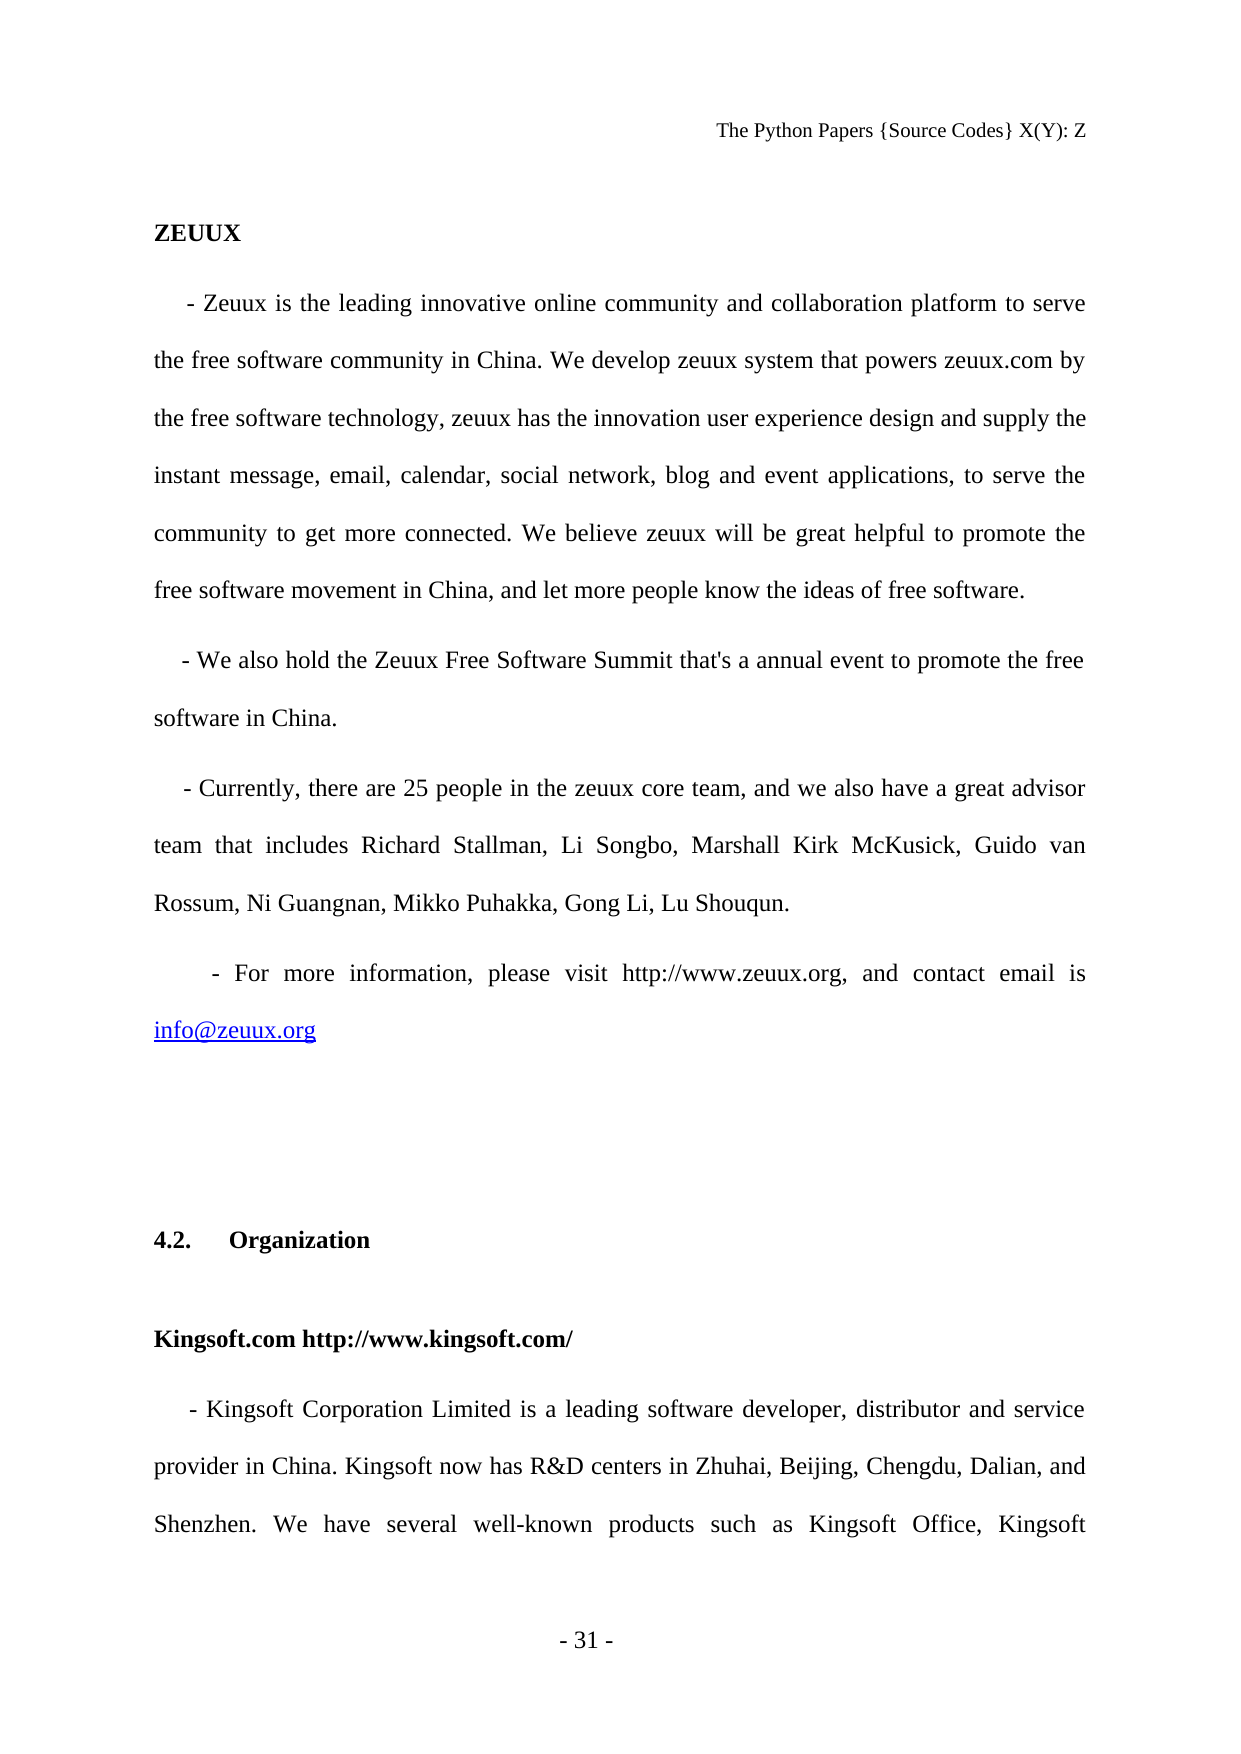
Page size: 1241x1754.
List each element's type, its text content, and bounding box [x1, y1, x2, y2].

subtitle 4.2. Organization [153, 1225, 1087, 1254]
text ZEUUX [153, 218, 1087, 246]
text - We also hold the Zeuux Free Software Summit that's a annual event to promote the free software in China. [153, 645, 1087, 731]
text - Kingsoft Corporation Limited is a leading software developer, distributor and service provider in China. Kingsoft now has R&D centers in Zhuhai, Beijing, Chengdu, Dalian, and Shenzhen. We have several well-known products such as Kingsoft Office, Kingsoft [153, 1394, 1087, 1538]
text - For more information, please visit http://www.zeuux.org, and contact email is info@zeuux.org [153, 958, 1087, 1044]
text - Zeuux is the leading innovative online community and collaboration platform to serve the free software community in China. We develop zeuux system that powers zeuux.com by the free software technology, zeuux has the innovation user experience design and supply the instant message, email, calendar, social network, blog and event applications, to serve the community to get more connected. We believe zeuux will be great helpful to promote the free software movement in China, and let more people know the ideas of free software. [153, 288, 1087, 604]
text - Currently, there are 25 people in the zeuux core team, and we also have a great advisor team that includes Richard Stallman, Li Songbo, Marshall Kirk McKusick, Guido van Rossum, Ni Guangnan, Mikko Puhakka, Gong Li, Lu Shouqun. [153, 773, 1087, 916]
text Kingsoft.com http://www.kingsoft.com/ [153, 1324, 1087, 1353]
